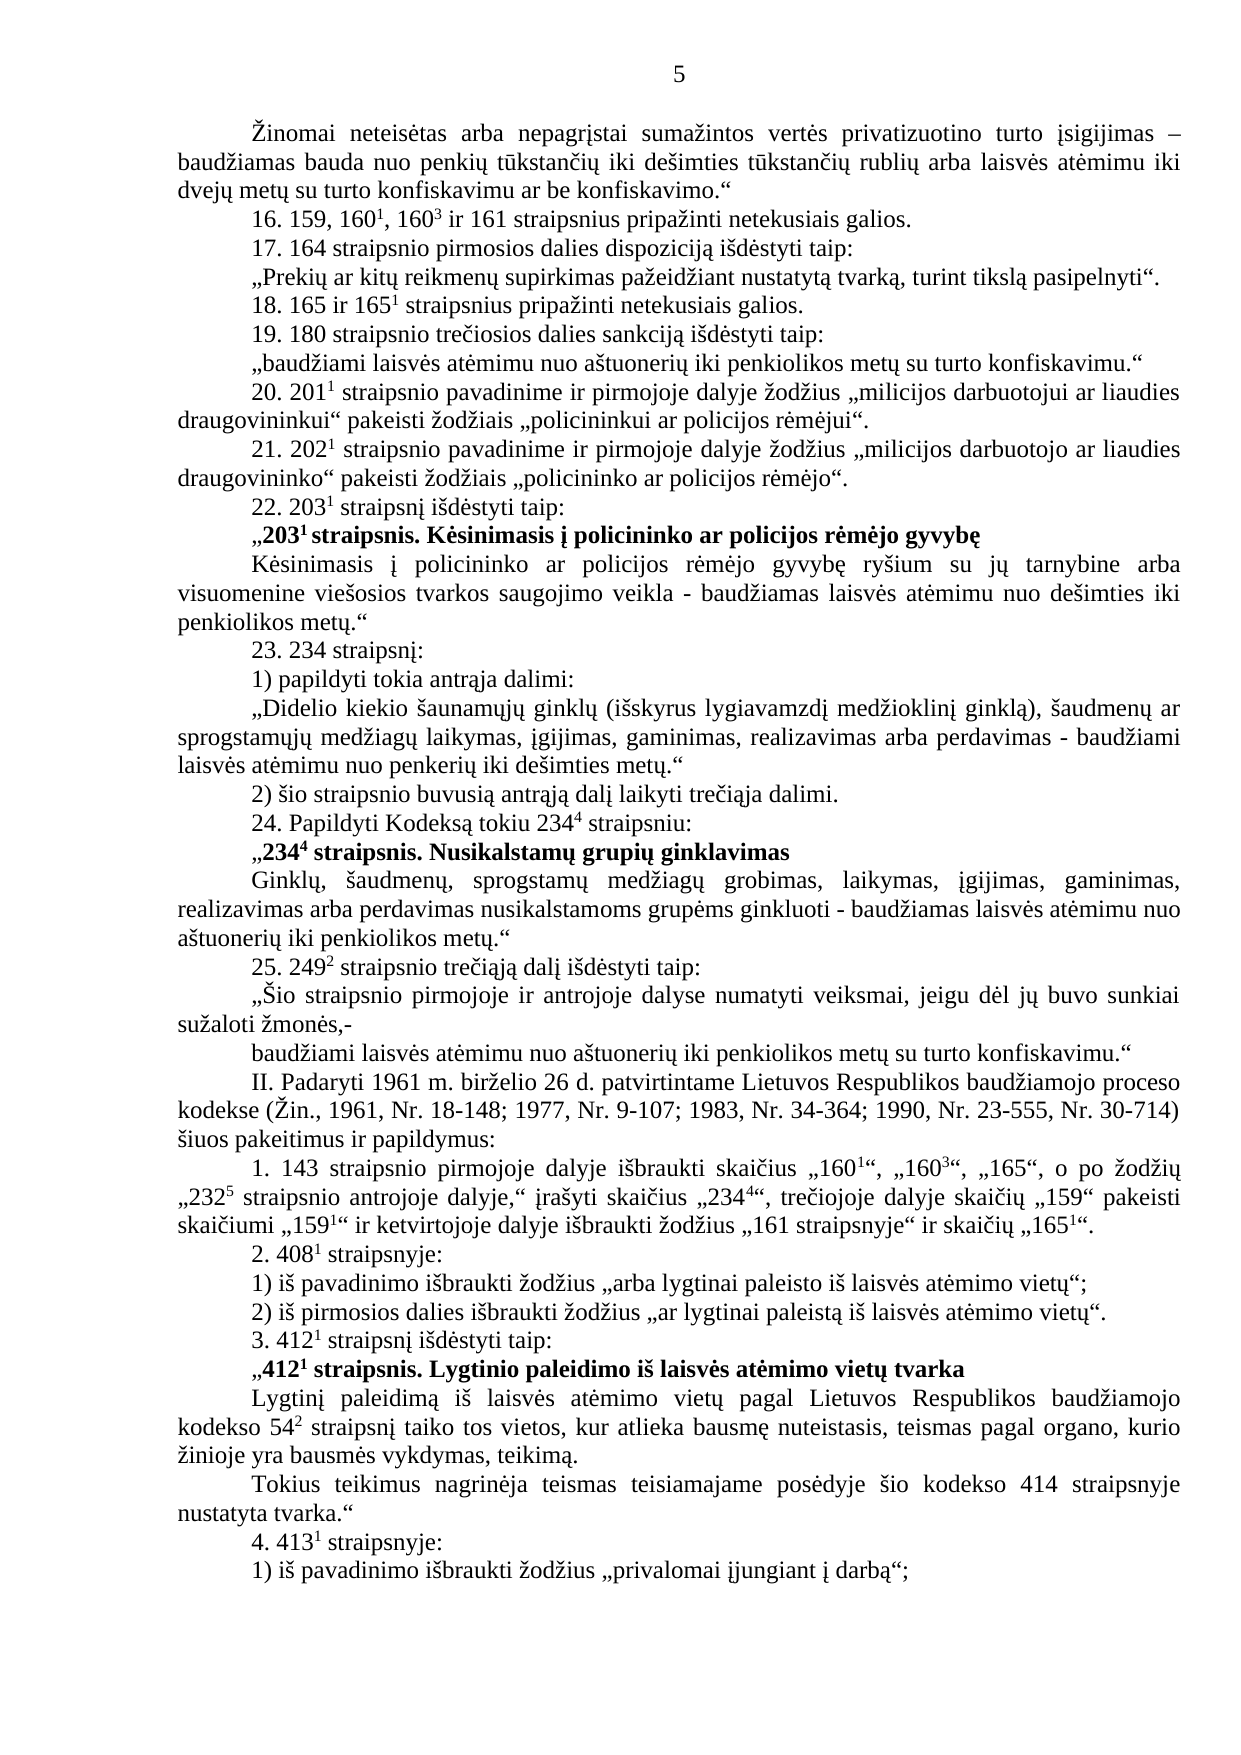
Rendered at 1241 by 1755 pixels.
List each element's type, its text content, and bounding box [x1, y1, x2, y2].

text „baudžiami laisvės atėmimu nuo aštuonerių iki penkiolikos metų su turto konfiskavimu.“ [177, 348, 1181, 377]
text 2. 4081 straipsnyje: [177, 1239, 1181, 1268]
text 1) iš pavadinimo išbraukti žodžius „arba lygtinai paleisto iš laisvės atėmimo vietų“; [177, 1268, 1181, 1297]
text 1) papildyti tokia antrąja dalimi: [177, 664, 1181, 693]
text 17. 164 straipsnio pirmosios dalies dispoziciją išdėstyti taip: [177, 233, 1181, 262]
text Kėsinimasis į policininko ar policijos rėmėjo gyvybę ryšium su jų tarnybine arba visuomenine viešosios tvarkos saugojimo veikla - baudžiamas laisvės atėmimu nuo dešimties iki penkiolikos metų.“ [177, 549, 1181, 636]
text Žinomai neteisėtas arba nepagrįstai sumažintos vertės privatizuotino turto įsigijimas – baudžiamas bauda nuo penkių tūkstančių iki dešimties tūkstančių rublių arba laisvės atėmimu iki dvejų metų su turto konfiskavimu ar be konfiskavimo.“ [177, 118, 1181, 204]
text „Prekių ar kitų reikmenų supirkimas pažeidžiant nustatytą tvarką, turint tikslą pasipelnyti“. [177, 262, 1181, 291]
text 19. 180 straipsnio trečiosios dalies sankciją išdėstyti taip: [177, 319, 1181, 348]
text Tokius teikimus nagrinėja teismas teisiamajame posėdyje šio kodekso 414 straipsnyje nustatyta tvarka.“ [177, 1469, 1181, 1527]
text baudžiami laisvės atėmimu nuo aštuonerių iki penkiolikos metų su turto konfiskavimu.“ [177, 1038, 1181, 1067]
text „Šio straipsnio pirmojoje ir antrojoje dalyse numatyti veiksmai, jeigu dėl jų buvo sunkiai sužaloti žmonės,- [177, 981, 1181, 1038]
text 4. 4131 straipsnyje: [177, 1527, 1181, 1556]
text 21. 2021 straipsnio pavadinime ir pirmojoje dalyje žodžius „milicijos darbuotojo ar liaudies draugovininko“ pakeisti žodžiais „policininko ar policijos rėmėjo“. [177, 434, 1181, 492]
text Lygtinį paleidimą iš laisvės atėmimo vietų pagal Lietuvos Respublikos baudžiamojo kodekso 542 straipsnį taiko tos vietos, kur atlieka bausmę nuteistasis, teismas pagal organo, kurio žinioje yra bausmės vykdymas, teikimą. [177, 1383, 1181, 1469]
text „4121 straipsnis. Lygtinio paleidimo iš laisvės atėmimo vietų tvarka [177, 1354, 1181, 1383]
text 2) šio straipsnio buvusią antrąją dalį laikyti trečiąja dalimi. [177, 779, 1181, 808]
text 16. 159, 1601, 1603 ir 161 straipsnius pripažinti netekusiais galios. [177, 204, 1181, 233]
text 1. 143 straipsnio pirmojoje dalyje išbraukti skaičius „1601“, „1603“, „165“, o po žodžių „2325 straipsnio antrojoje dalyje,“ įrašyti skaičius „2344“, trečiojoje dalyje skaičių „159“ pakeisti skaičiumi „1591“ ir ketvirtojoje dalyje išbraukti žodžius „161 straipsnyje“ ir skaičių „1651“. [177, 1153, 1181, 1239]
text 22. 2031 straipsnį išdėstyti taip: [177, 492, 1181, 521]
text 18. 165 ir 1651 straipsnius pripažinti netekusiais galios. [177, 291, 1181, 319]
text 3. 4121 straipsnį išdėstyti taip: [177, 1326, 1181, 1354]
text 24. Papildyti Kodeksą tokiu 2344 straipsniu: [177, 808, 1181, 837]
text 25. 2492 straipsnio trečiąją dalį išdėstyti taip: [177, 952, 1181, 981]
text 20. 2011 straipsnio pavadinime ir pirmojoje dalyje žodžius „milicijos darbuotojui ar liaudies draugovininkui“ pakeisti žodžiais „policininkui ar policijos rėmėjui“. [177, 377, 1181, 434]
text „2344 straipsnis. Nusikalstamų grupių ginklavimas [177, 837, 1181, 866]
text „Didelio kiekio šaunamųjų ginklų (išskyrus lygiavamzdį medžioklinį ginklą), šaudmenų ar sprogstamųjų medžiagų laikymas, įgijimas, gaminimas, realizavimas arba perdavimas - baudžiami laisvės atėmimu nuo penkerių iki dešimties metų.“ [177, 693, 1181, 779]
text Ginklų, šaudmenų, sprogstamų medžiagų grobimas, laikymas, įgijimas, gaminimas, realizavimas arba perdavimas nusikalstamoms grupėms ginkluoti - baudžiamas laisvės atėmimu nuo aštuonerių iki penkiolikos metų.“ [177, 866, 1181, 952]
text 2) iš pirmosios dalies išbraukti žodžius „ar lygtinai paleistą iš laisvės atėmimo vietų“. [177, 1297, 1181, 1326]
text 1) iš pavadinimo išbraukti žodžius „privalomai įjungiant į darbą“; [177, 1556, 1181, 1584]
text II. Padaryti 1961 m. birželio 26 d. patvirtintame Lietuvos Respublikos baudžiamojo proceso kodekse (Žin., 1961, Nr. 18-148; 1977, Nr. 9-107; 1983, Nr. 34-364; 1990, Nr. 23-555, Nr. 30-714) šiuos pakeitimus ir papildymus: [177, 1067, 1181, 1153]
text „2031 straipsnis. Kėsinimasis į policininko ar policijos rėmėjo gyvybę [177, 521, 1181, 549]
text 23. 234 straipsnį: [177, 636, 1181, 664]
